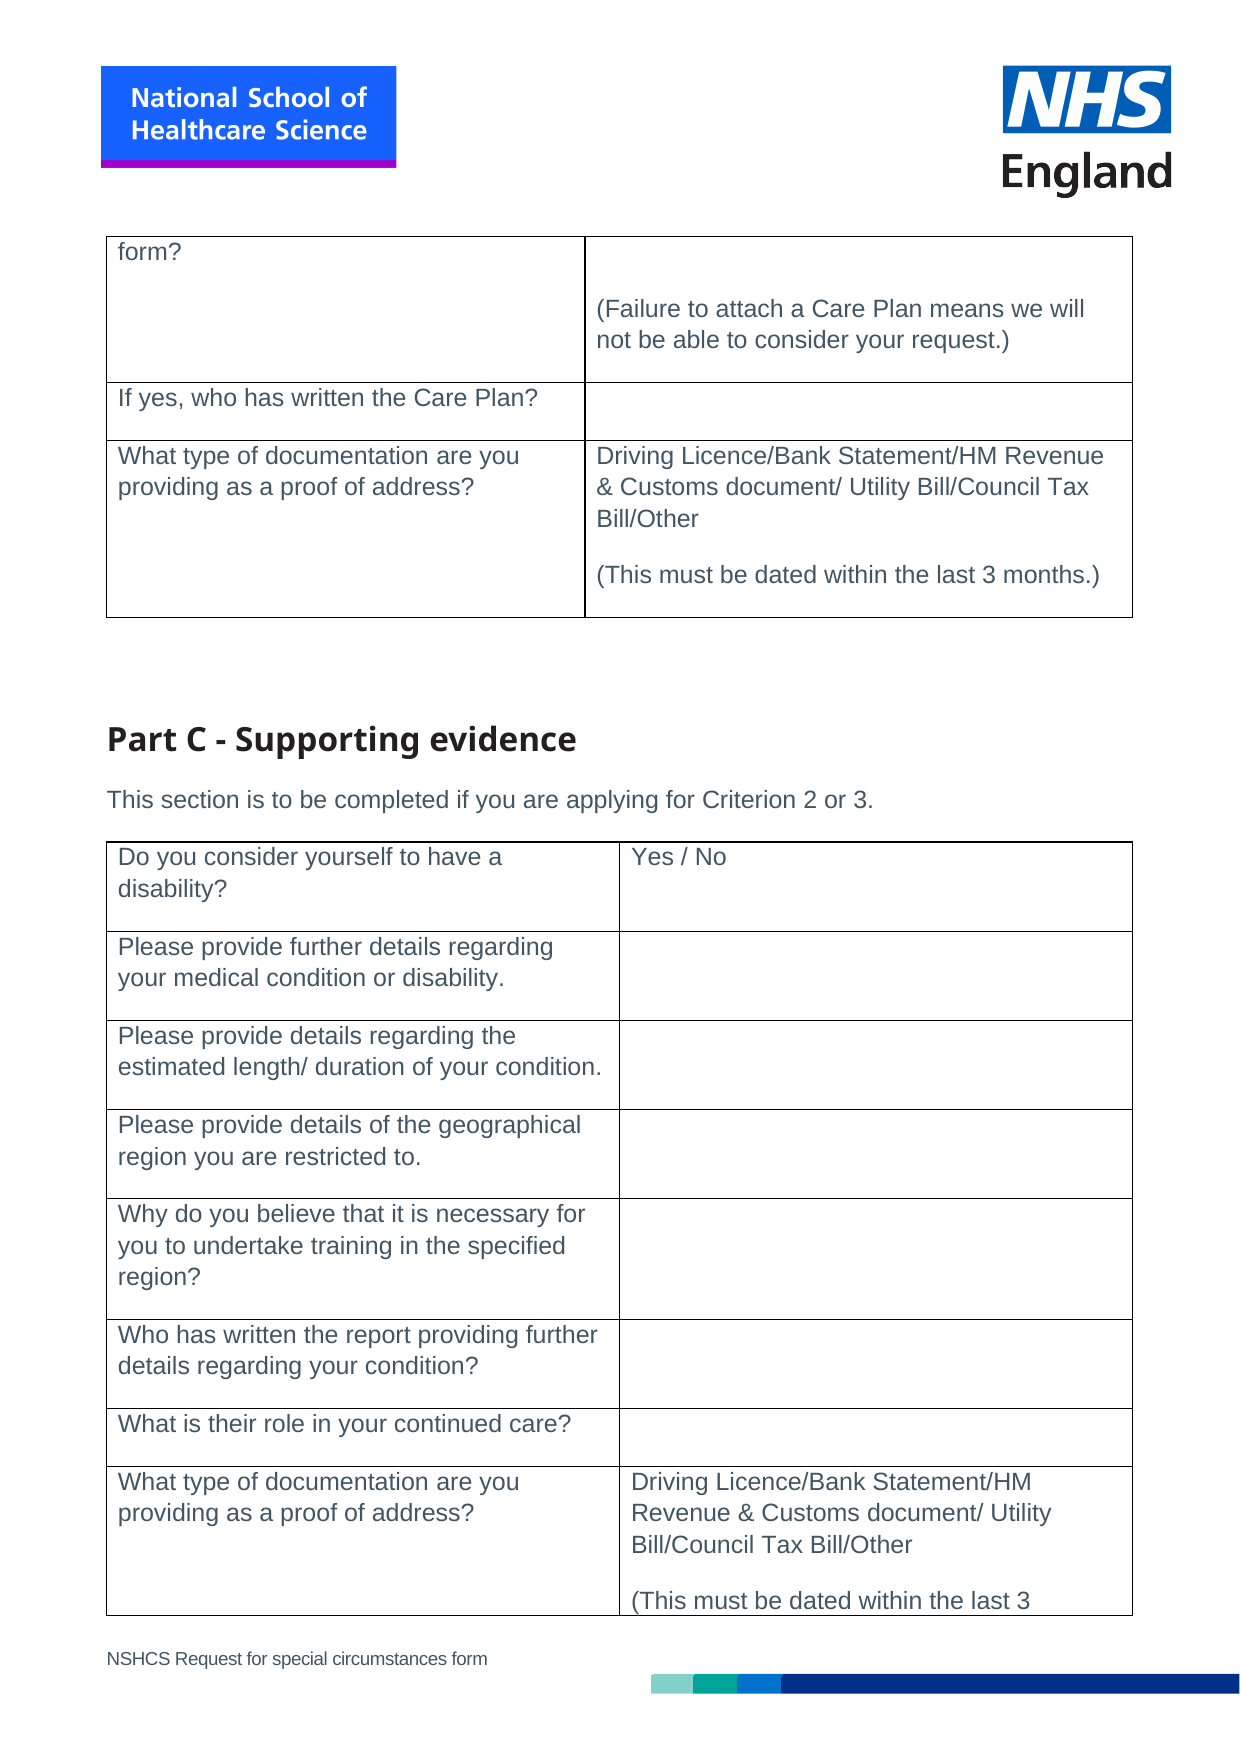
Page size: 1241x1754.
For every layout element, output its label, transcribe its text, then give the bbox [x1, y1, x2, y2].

table_cell Please provide details regarding the estimated length/ duration of your condition. [107, 1021, 619, 1109]
table_cell [620, 1110, 1132, 1198]
table_header Do you consider yourself to have a disability? [107, 843, 619, 931]
table_header Yes / No [620, 843, 1132, 931]
table_cell [620, 1409, 1132, 1466]
table_cell [620, 1320, 1132, 1408]
subtitle Part C - Supporting evidence [106, 716, 1134, 762]
table_cell Driving Licence/Bank Statement/HM Revenue & Customs document/ Utility Bill/Council Tax Bill/Other (This must be dated within the last 3 [620, 1467, 1132, 1615]
table_cell If yes, who has written the Care Plan? [107, 383, 584, 439]
table_cell [620, 932, 1132, 1020]
text This section is to be completed if you are applying for Criterion 2 or 3. [106, 785, 1134, 813]
table_cell [620, 1199, 1132, 1319]
table_cell Who has written the report providing further details regarding your condition? [107, 1320, 619, 1408]
table_cell Driving Licence/Bank Statement/HM Revenue & Customs document/ Utility Bill/Council Tax Bill/Other (This must be dated within the last 3 months.) [586, 441, 1132, 617]
table_cell [620, 1021, 1132, 1109]
table_cell What type of documentation are you providing as a proof of address? [107, 441, 584, 617]
table_cell What is their role in your continued care? [107, 1409, 619, 1466]
table_cell What type of documentation are you providing as a proof of address? [107, 1467, 619, 1615]
table_cell form? [107, 237, 584, 382]
table_cell Please provide further details regarding your medical condition or disability. [107, 932, 619, 1020]
table_cell Why do you believe that it is necessary for you to undertake training in the specified region? [107, 1199, 619, 1319]
table_cell (Failure to attach a Care Plan means we will not be able to consider your request.) [586, 237, 1132, 382]
table_cell [586, 383, 1132, 439]
table_cell Please provide details of the geographical region you are restricted to. [107, 1110, 619, 1198]
